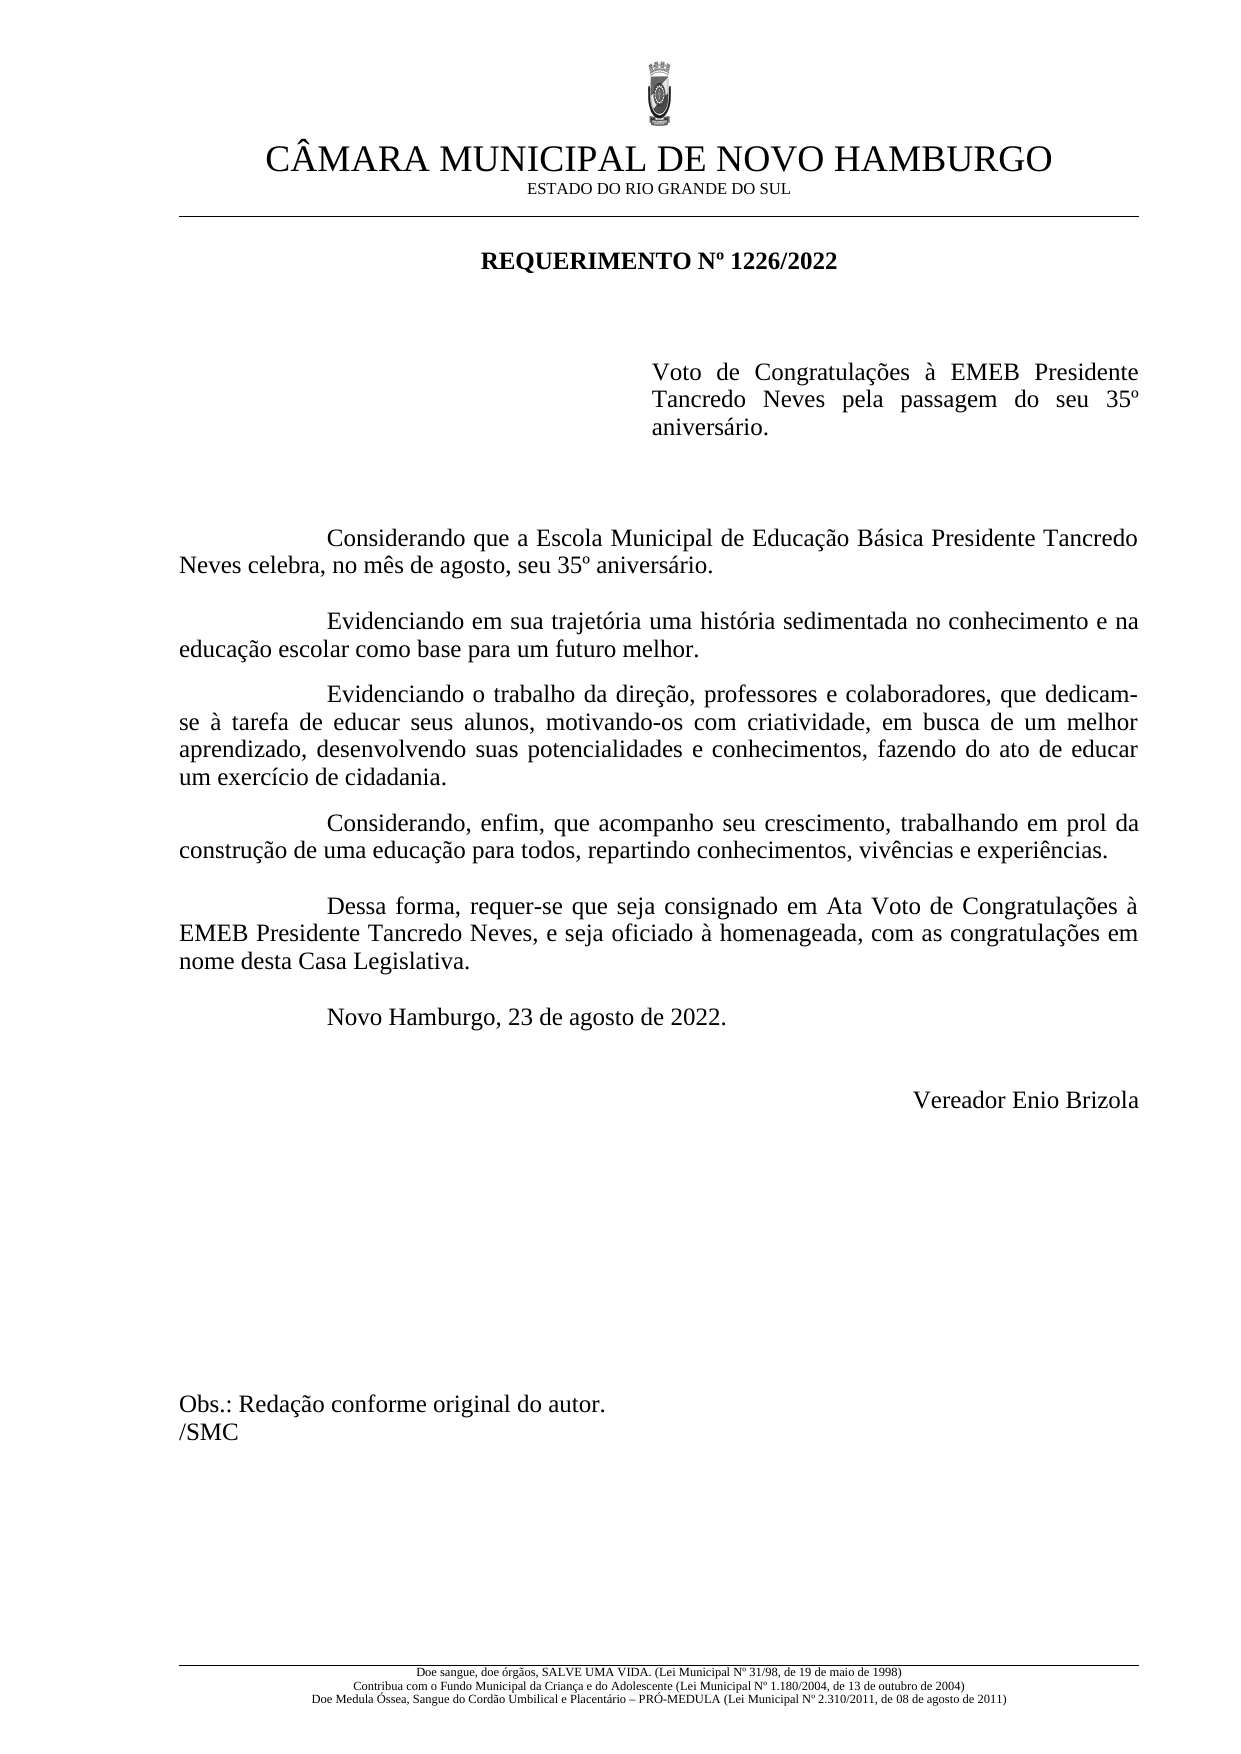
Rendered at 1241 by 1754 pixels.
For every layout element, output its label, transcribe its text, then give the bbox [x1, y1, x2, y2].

text Voto de Congratulações à EMEB Presidente Tancredo Neves pela passagem do seu 35º aniversário. [652, 358, 1139, 441]
text /SMC [179, 1418, 1139, 1446]
text Dessa forma, requer-se que seja consignado em Ata Voto de Congratulações à EMEB Presidente Tancredo Neves, e seja oficiado à homenageada, com as congratulações em nome desta Casa Legislativa. [179, 892, 1139, 975]
text Obs.: Redação conforme original do autor. [179, 1391, 1139, 1418]
text Considerando que a Escola Municipal de Educação Básica Presidente Tancredo Neves celebra, no mês de agosto, seu 35º aniversário. [179, 524, 1139, 579]
text Novo Hamburgo, 23 de agosto de 2022. [179, 1003, 1139, 1030]
text Vereador Enio Brizola [179, 1086, 1139, 1113]
text Evidenciando em sua trajetória uma história sedimentada no conhecimento e na educação escolar como base para um futuro melhor. [179, 607, 1139, 662]
text Evidenciando o trabalho da direção, professores e colaboradores, que dedicam-se à tarefa de educar seus alunos, motivando-os com criatividade, em busca de um melhor aprendizado, desenvolvendo suas potencialidades e conhecimentos, fazendo do ato de educar um exercício de cidadania. [179, 680, 1139, 791]
text Considerando, enfim, que acompanho seu crescimento, trabalhando em prol da construção de uma educação para todos, repartindo conhecimentos, vivências e experiências. [179, 809, 1139, 864]
text REQUERIMENTO Nº 1226/2022 [179, 247, 1139, 274]
